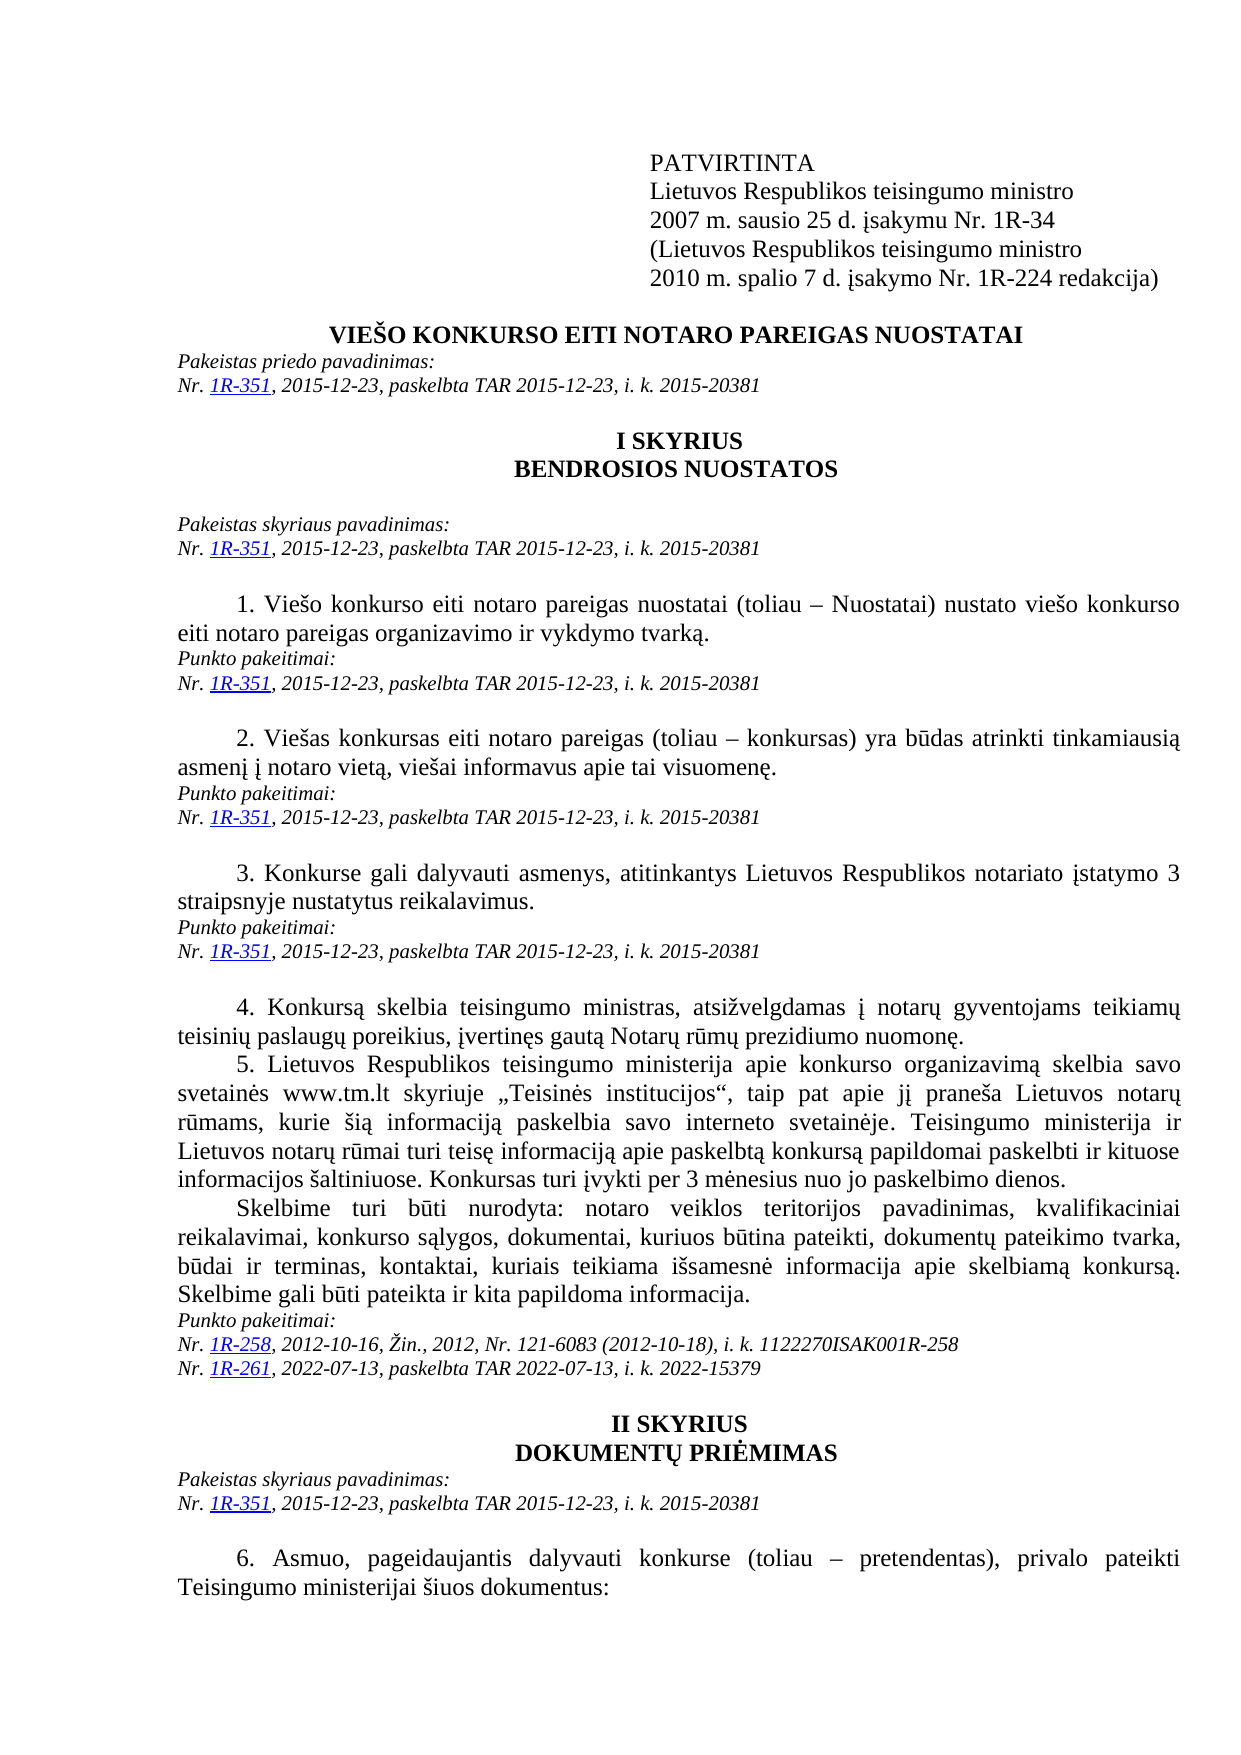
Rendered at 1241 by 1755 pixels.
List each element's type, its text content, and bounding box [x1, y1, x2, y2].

text Nr. 1R-258, 2012-10-16, Žin., 2012, Nr. 121-6083 (2012-10-18), i. k. 1122270ISAK001R-258 [177, 1332, 1181, 1356]
text Lietuvos Respublikos teisingumo ministro [649, 176, 1181, 205]
text 6. Asmuo, pageidaujantis dalyvauti konkurse (toliau – pretendentas), privalo pateikti Teisingumo ministerijai šiuos dokumentus: [177, 1543, 1181, 1601]
text Punkto pakeitimai: [177, 915, 1181, 939]
text Pakeistas priedo pavadinimas: [177, 349, 1181, 373]
text Punkto pakeitimai: [177, 1308, 1181, 1332]
text 2010 m. spalio 7 d. įsakymo Nr. 1R-224 redakcija) [649, 263, 1181, 291]
text (Lietuvos Respublikos teisingumo ministro [649, 234, 1181, 263]
text 2. Viešas konkursas eiti notaro pareigas (toliau – konkursas) yra būdas atrinkti tinkamiausią asmenį į notaro vietą, viešai informavus apie tai visuomenę. [177, 723, 1181, 781]
text BENDROSIOS NUOSTATOS [177, 454, 1181, 483]
text VIEŠO KONKURSO EITI NOTARO PAREIGAS NUOSTATAI [177, 320, 1181, 349]
text Pakeistas skyriaus pavadinimas: [177, 1467, 1181, 1491]
text 4. Konkursą skelbia teisingumo ministras, atsižvelgdamas į notarų gyventojams teikiamų teisinių paslaugų poreikius, įvertinęs gautą Notarų rūmų prezidiumo nuomonę. [177, 992, 1181, 1049]
text 3. Konkurse gali dalyvauti asmenys, atitinkantys Lietuvos Respublikos notariato įstatymo 3 straipsnyje nustatytus reikalavimus. [177, 858, 1181, 915]
text I SKYRIUS [177, 426, 1181, 454]
text 2007 m. sausio 25 d. įsakymu Nr. 1R-34 [649, 205, 1181, 234]
text Nr. 1R-351, 2015-12-23, paskelbta TAR 2015-12-23, i. k. 2015-20381 [177, 939, 1181, 963]
text Nr. 1R-351, 2015-12-23, paskelbta TAR 2015-12-23, i. k. 2015-20381 [177, 536, 1181, 560]
text Nr. 1R-351, 2015-12-23, paskelbta TAR 2015-12-23, i. k. 2015-20381 [177, 1491, 1181, 1515]
text Nr. 1R-351, 2015-12-23, paskelbta TAR 2015-12-23, i. k. 2015-20381 [177, 373, 1181, 397]
text PATVIRTINTA [649, 148, 1181, 176]
text Punkto pakeitimai: [177, 646, 1181, 670]
text Skelbime turi būti nurodyta: notaro veiklos teritorijos pavadinimas, kvalifikaciniai reikalavimai, konkurso sąlygos, dokumentai, kuriuos būtina pateikti, dokumentų pateikimo tvarka, būdai ir terminas, kontaktai, kuriais teikiama išsamesnė informacija apie skelbiamą konkursą. Skelbime gali būti pateikta ir kita papildoma informacija. [177, 1193, 1181, 1308]
text 1. Viešo konkurso eiti notaro pareigas nuostatai (toliau – Nuostatai) nustato viešo konkurso eiti notaro pareigas organizavimo ir vykdymo tvarką. [177, 589, 1181, 646]
text Punkto pakeitimai: [177, 781, 1181, 805]
text Nr. 1R-261, 2022-07-13, paskelbta TAR 2022-07-13, i. k. 2022-15379 [177, 1356, 1181, 1380]
text DOKUMENTŲ PRIĖMIMAS [177, 1438, 1181, 1467]
text Nr. 1R-351, 2015-12-23, paskelbta TAR 2015-12-23, i. k. 2015-20381 [177, 805, 1181, 829]
text II SKYRIUS [177, 1409, 1181, 1438]
text Pakeistas skyriaus pavadinimas: [177, 512, 1181, 536]
text Nr. 1R-351, 2015-12-23, paskelbta TAR 2015-12-23, i. k. 2015-20381 [177, 670, 1181, 694]
text 5. Lietuvos Respublikos teisingumo ministerija apie konkurso organizavimą skelbia savo svetainės www.tm.lt skyriuje „Teisinės institucijos“, taip pat apie jį praneša Lietuvos notarų rūmams, kurie šią informaciją paskelbia savo interneto svetainėje. Teisingumo ministerija ir Lietuvos notarų rūmai turi teisę informaciją apie paskelbtą konkursą papildomai paskelbti ir kituose informacijos šaltiniuose. Konkursas turi įvykti per 3 mėnesius nuo jo paskelbimo dienos. [177, 1049, 1181, 1193]
